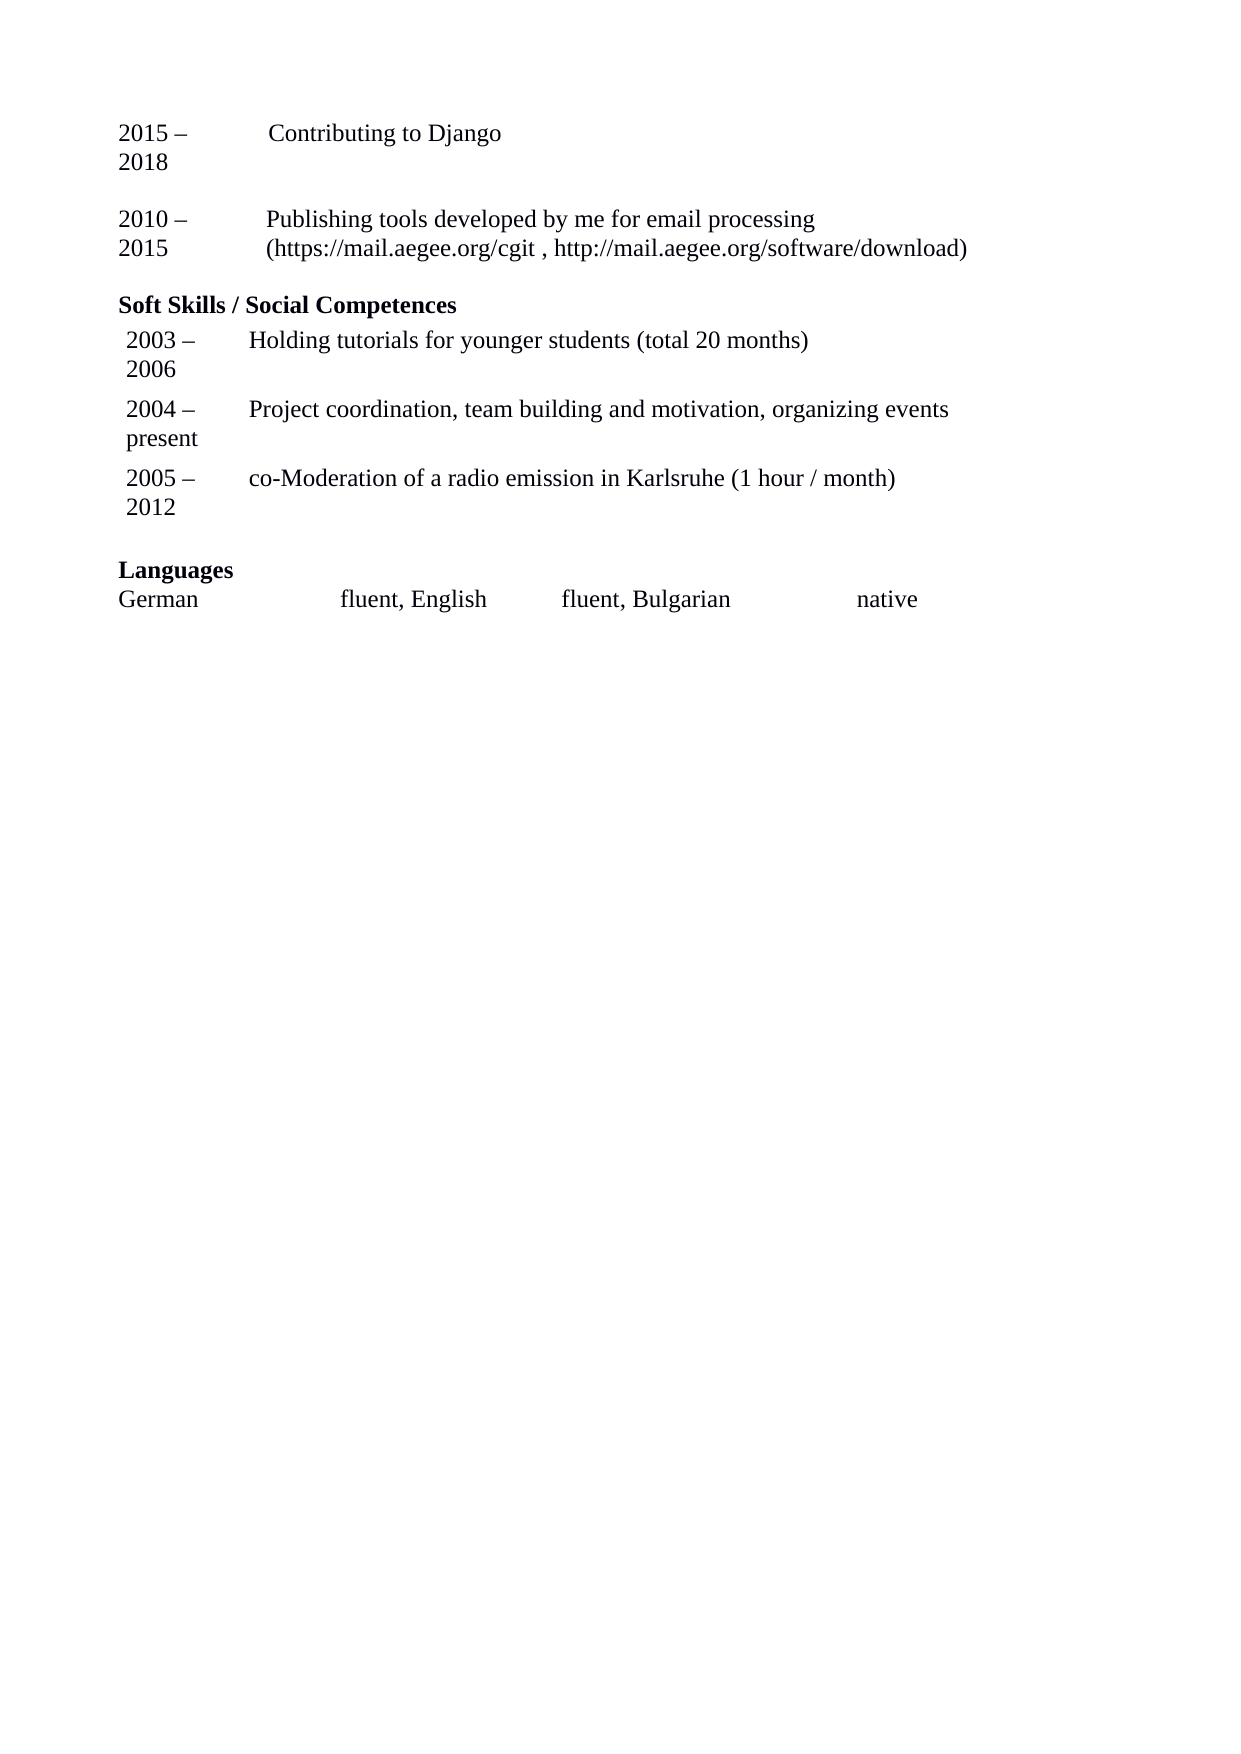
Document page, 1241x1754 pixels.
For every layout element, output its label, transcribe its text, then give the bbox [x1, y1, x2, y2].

table_header Holding tutorials for younger students (total 20 months) [247, 320, 1126, 388]
table_header 2003 – 2006 [124, 320, 246, 388]
text 2010 – Publishing tools developed by me for email processing 2015 (https://mail.aegee.org/cgit , http://mail.aegee.org/software/download) [118, 204, 1122, 262]
text Languages [118, 555, 1122, 584]
table_cell 2004 – present [124, 390, 246, 457]
table_cell 2005 – 2012 [124, 459, 246, 527]
text German fluent, English fluent, Bulgarian native [118, 584, 1122, 613]
table_cell Project coordination, team building and motivation, organizing events [247, 390, 1126, 457]
text 2015 – Contributing to Django 2018 [118, 118, 1122, 176]
table_cell co-Moderation of a radio emission in Karlsruhe (1 hour / month) [247, 459, 1126, 527]
text Soft Skills / Social Competences [118, 262, 1122, 319]
